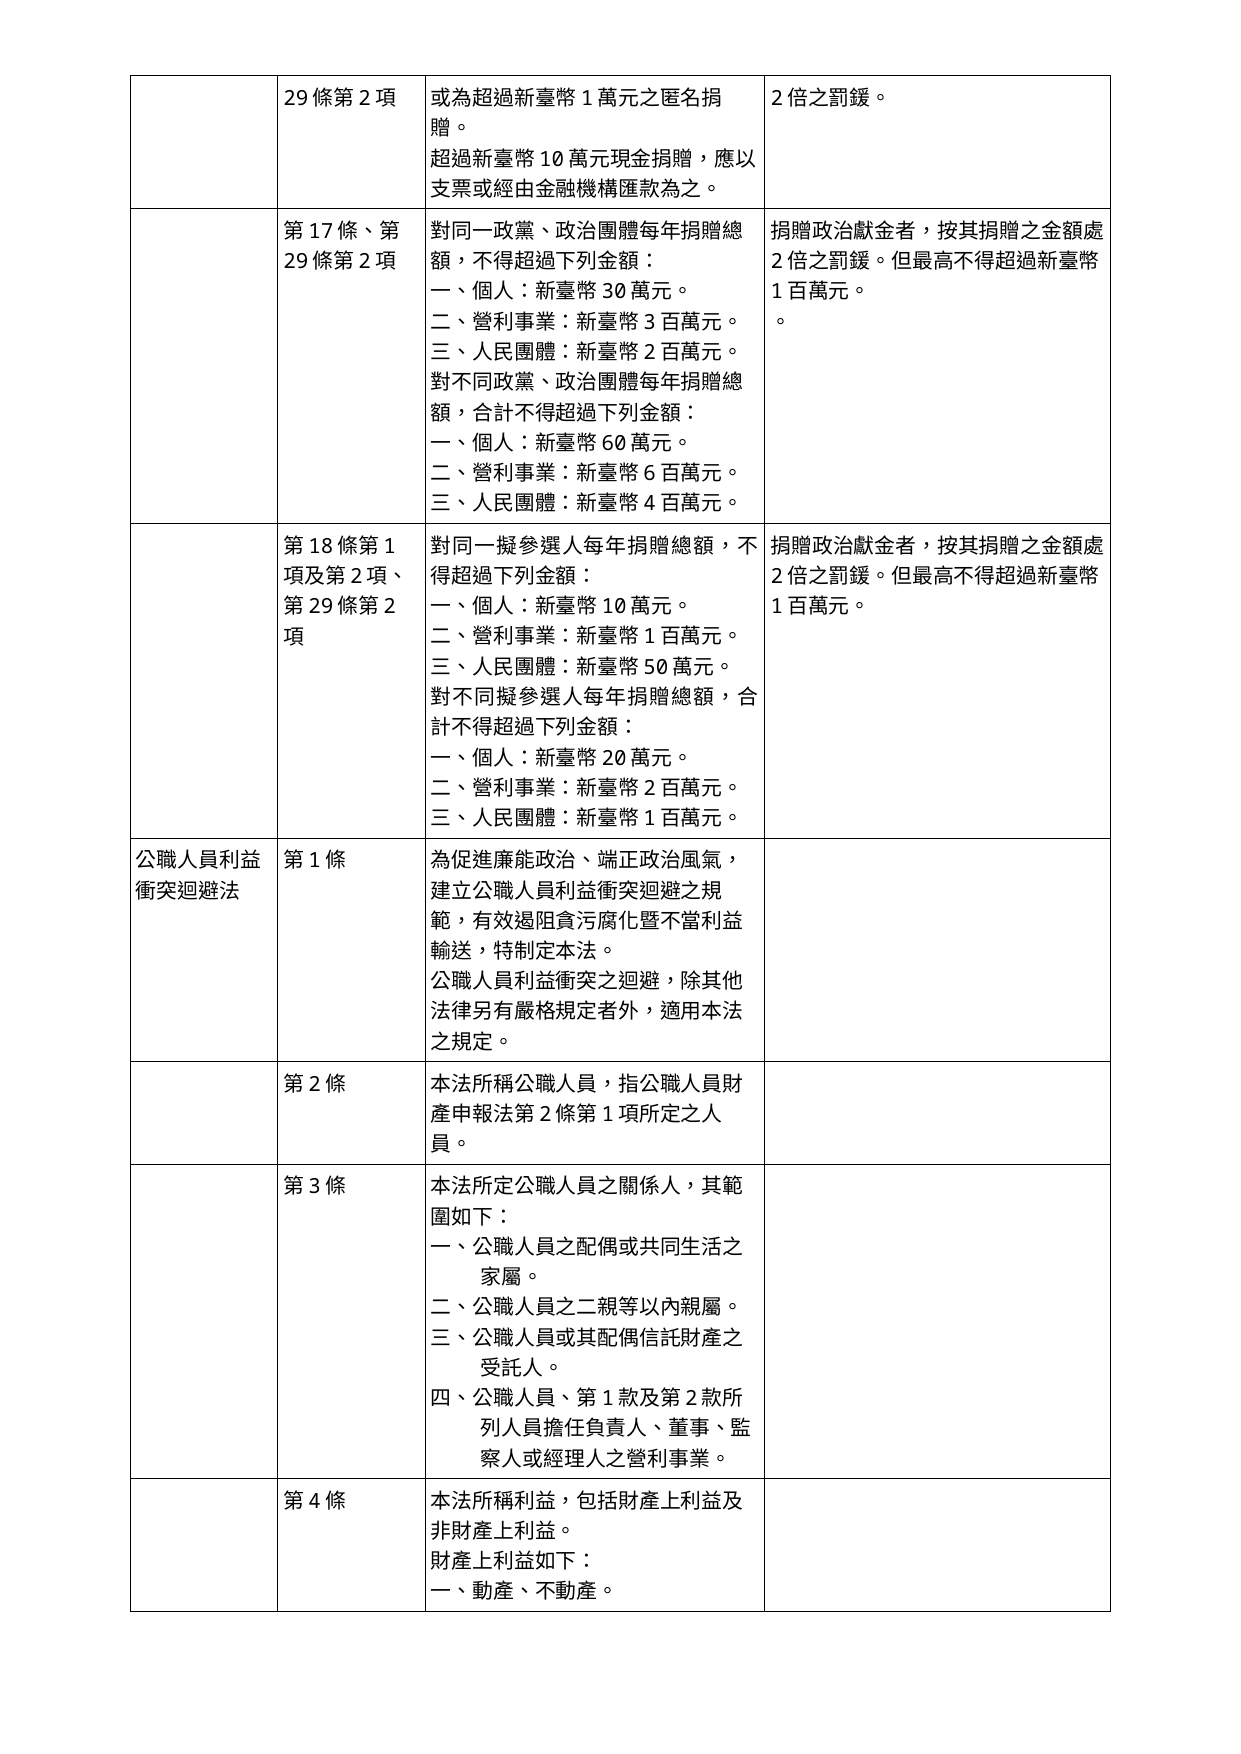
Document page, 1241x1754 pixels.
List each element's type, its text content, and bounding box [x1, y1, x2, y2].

table_cell 本法所稱利益，包括財產上利益及非財產上利益。 財產上利益如下： 一、動產、不動產。 [426, 1479, 764, 1611]
table_cell 公職人員利益衝突迴避法 [131, 839, 277, 1061]
table_cell 第3條 [278, 1165, 425, 1478]
table_cell [765, 839, 1110, 1061]
table_cell 本法所稱公職人員，指公職人員財產申報法第2條第1項所定之人員。 [426, 1062, 764, 1163]
table_cell 捐贈政治獻金者，按其捐贈之金額處2倍之罰鍰。但最高不得超過新臺幣1百萬元。 [765, 524, 1110, 837]
table_cell [131, 1062, 277, 1163]
table_cell 捐贈政治獻金者，按其捐贈之金額處2倍之罰鍰。但最高不得超過新臺幣1百萬元。 。 [765, 209, 1110, 523]
table_cell 對同一政黨、政治團體每年捐贈總額，不得超過下列金額： 一、個人：新臺幣30萬元。 二、營利事業：新臺幣3百萬元。 三、人民團體：新臺幣2百萬元。 對不同政黨、政治團體每年捐贈總額，合計不得超過下列金額： 一、個人：新臺幣60萬元。 二、營利事業：新臺幣6百萬元。 三、人民團體：新臺幣4百萬元。 [426, 209, 764, 523]
table_cell 或為超過新臺幣1萬元之匿名捐贈。 超過新臺幣10萬元現金捐贈，應以支票或經由金融機構匯款為之。 [426, 76, 764, 208]
table_cell [131, 209, 277, 523]
table_cell [131, 524, 277, 837]
table_cell 對同一擬參選人每年捐贈總額，不得超過下列金額： 一、個人：新臺幣10萬元。 二、營利事業：新臺幣1百萬元。 三、人民團體：新臺幣50萬元。 對不同擬參選人每年捐贈總額，合計不得超過下列金額： 一、個人：新臺幣20萬元。 二、營利事業：新臺幣2百萬元。 三、人民團體：新臺幣1百萬元。 [426, 524, 764, 837]
table_cell 2倍之罰鍰。 [765, 76, 1110, 208]
table_cell [131, 1479, 277, 1611]
table_cell [765, 1165, 1110, 1478]
table_cell [765, 1062, 1110, 1163]
table_cell 第4條 [278, 1479, 425, 1611]
table_cell 第17條、第29條第2項 [278, 209, 425, 523]
table_cell 為促進廉能政治、端正政治風氣，建立公職人員利益衝突迴避之規範，有效遏阻貪污腐化暨不當利益輸送，特制定本法。 公職人員利益衝突之迴避，除其他法律另有嚴格規定者外，適用本法之規定。 [426, 839, 764, 1061]
table_cell 第2條 [278, 1062, 425, 1163]
table_cell [131, 76, 277, 208]
table_cell [765, 1479, 1110, 1611]
table_cell 本法所定公職人員之關係人，其範圍如下： 一、公職人員之配偶或共同生活之家屬。 二、公職人員之二親等以內親屬。 三、公職人員或其配偶信託財產之受託人。 四、公職人員、第1款及第2款所列人員擔任負責人、董事、監察人或經理人之營利事業。 [426, 1165, 764, 1478]
table_cell [131, 1165, 277, 1478]
table_cell 第1條 [278, 839, 425, 1061]
table_cell 29條第2項 [278, 76, 425, 208]
table_cell 第18條第1項及第2項、第29條第2項 [278, 524, 425, 837]
